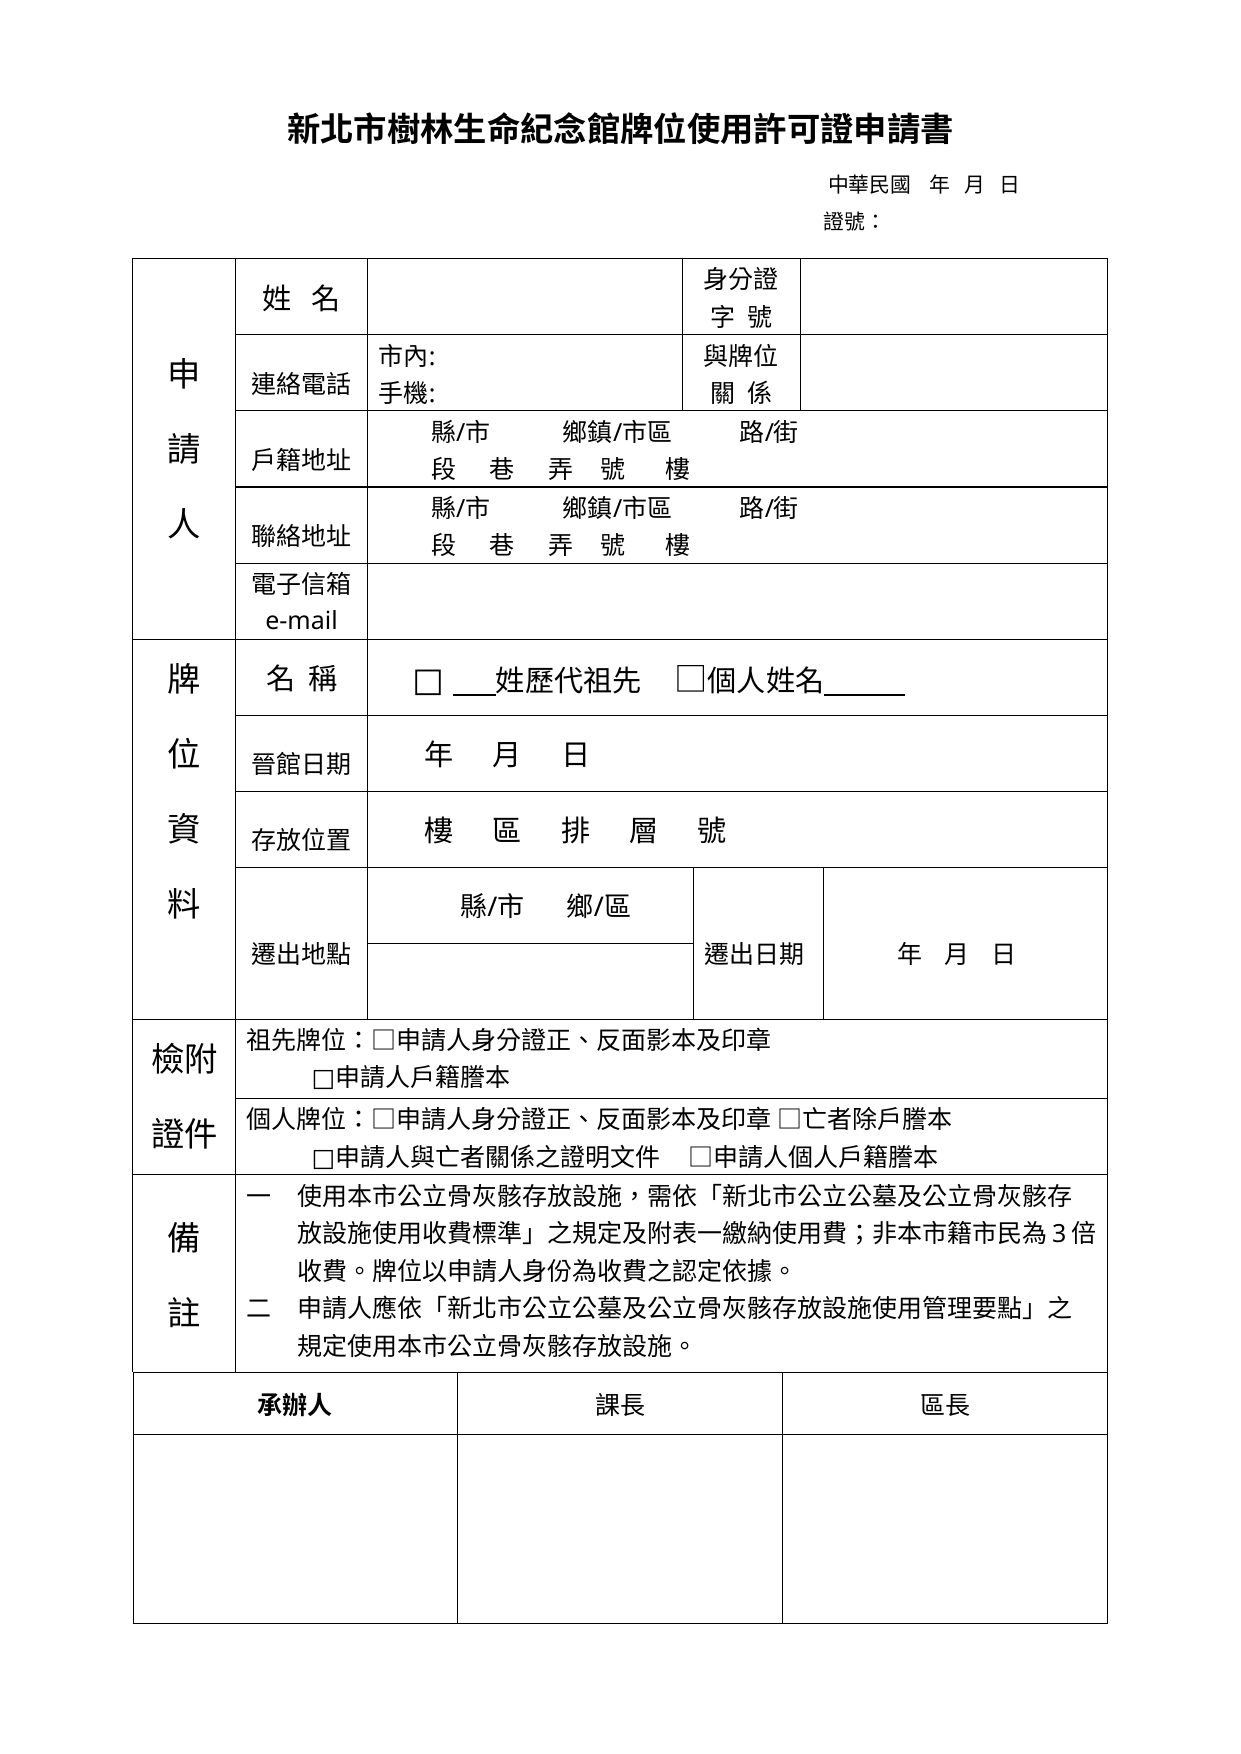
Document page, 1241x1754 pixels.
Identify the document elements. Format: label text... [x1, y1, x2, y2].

table_cell 祖先牌位：□申請人身分證正、反面影本及印章 □申請人戶籍謄本 [236, 1020, 1107, 1098]
table_cell 檢附 證件 [133, 1020, 235, 1174]
table_header [801, 259, 1107, 334]
table_cell [134, 1435, 457, 1623]
table_cell 名 稱 [236, 640, 367, 714]
table_cell [801, 335, 1107, 410]
text 證號： [89, 202, 1152, 239]
table_cell 縣/市 鄉鎮/市區 路/街 段 巷 弄 號 樓 [368, 488, 1107, 562]
table_cell 備 註 [133, 1175, 235, 1372]
table_cell 牌 位 資 料 [133, 640, 235, 1019]
table_cell 電子信箱 e-mail [236, 564, 367, 638]
text 新北市樹林生命紀念館牌位使用許可證申請書 [89, 89, 1152, 164]
table_cell 樓 區 排 層 號 [368, 792, 1107, 867]
table_header 身分證 字 號 [683, 259, 800, 334]
table_cell 連絡電話 [236, 335, 367, 410]
table_cell 市內: 手機: [368, 335, 682, 410]
text 中華民國 年 月 日 [89, 164, 1187, 202]
table_cell [783, 1435, 1107, 1623]
table_cell 晉館日期 [236, 716, 367, 791]
table_cell 戶籍地址 [236, 411, 367, 486]
table_cell 遷出日期 [694, 868, 823, 1019]
table_cell [368, 564, 1107, 638]
table_cell 年 月 日 [824, 868, 1107, 1019]
table_cell [458, 1435, 782, 1623]
table_cell 聯絡地址 [236, 488, 367, 562]
table_cell 存放位置 [236, 792, 367, 867]
table_cell 年 月 日 [368, 716, 1107, 791]
table_header 姓 名 [236, 259, 367, 334]
table_cell 使用本市公立骨灰骸存放設施，需依「新北市公立公墓及公立骨灰骸存放設施使用收費標準」之規定及附表一繳納使用費；非本市籍市民為3倍收費。牌位以申請人身份為收費之認定依據。 申請人應依「新北市公立公墓及公立骨灰骸存放設施使用管理要點」之規定使用本市公立骨灰骸存放設施。 [236, 1175, 1107, 1372]
table_cell 個人牌位：□申請人身分證正、反面影本及印章 □亡者除戶謄本 □申請人與亡者關係之證明文件 □申請人個人戶籍謄本 [236, 1099, 1107, 1174]
table_cell □ 姓歷代祖先 □個人姓名 [368, 640, 1107, 714]
table_cell 與牌位 關 係 [683, 335, 800, 410]
table_header 申 請 人 [133, 259, 235, 638]
table_cell 區長 [783, 1373, 1107, 1434]
table_cell 遷出地點 [236, 868, 367, 1019]
table_cell 縣/市 鄉/區 [368, 868, 693, 943]
table_cell 縣/市 鄉鎮/市區 路/街 段 巷 弄 號 樓 [368, 411, 1107, 486]
table_cell [368, 944, 693, 1019]
table_cell 課長 [458, 1373, 782, 1434]
table_cell 承辦人 [134, 1373, 457, 1434]
table_header [368, 259, 682, 334]
